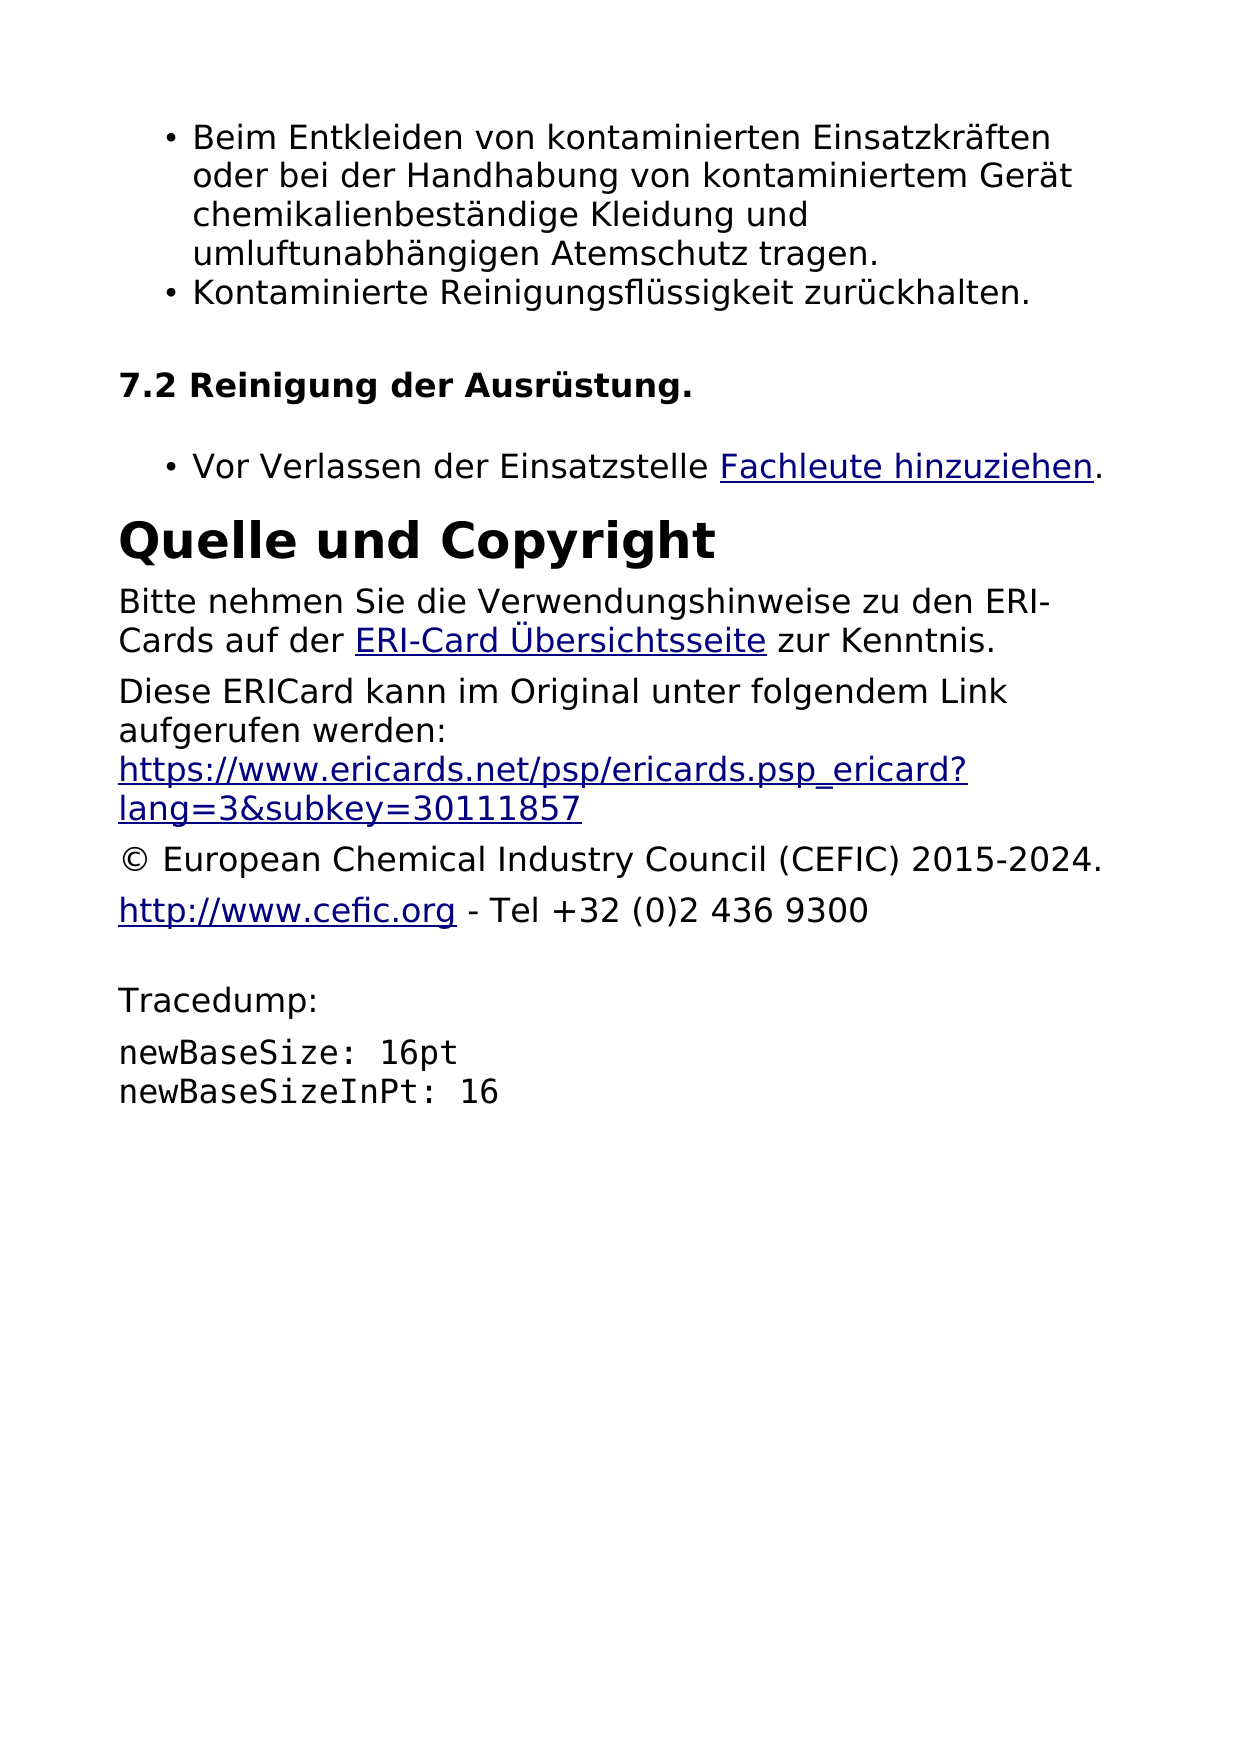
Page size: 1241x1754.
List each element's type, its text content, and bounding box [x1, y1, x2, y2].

list Beim Entkleiden von kontaminierten Einsatzkräften oder bei der Handhabung von kontaminiertem Gerät chemikalienbeständige Kleidung und umluftunabhängigen Atemschutz tragen. [177, 118, 1122, 273]
text Diese ERICard kann im Original unter folgendem Link aufgerufen werden: https://www.ericards.net/psp/ericards.psp_ericard?lang=3&subkey=30111857 [118, 672, 1122, 828]
text Bitte nehmen Sie die Verwendungshinweise zu den ERI-Cards auf der ERI-Card Übersichtsseite zur Kenntnis. [118, 582, 1122, 660]
list Vor Verlassen der Einsatzstelle Fachleute hinzuziehen. [177, 448, 1122, 487]
text newBaseSize: 16pt newBaseSizeInPt: 16 [118, 1033, 1122, 1111]
text Tracedump: [118, 943, 1122, 1021]
subtitle Quelle und Copyright [118, 512, 1122, 570]
subtitle 7.2 Reinigung der Ausrüstung. [118, 367, 1122, 406]
text http://www.cefic.org - Tel +32 (0)2 436 9300 [118, 892, 1122, 931]
list Kontaminierte Reinigungsflüssigkeit zurückhalten. [177, 273, 1122, 312]
text © European Chemical Industry Council (CEFIC) 2015-2024. [118, 840, 1122, 879]
